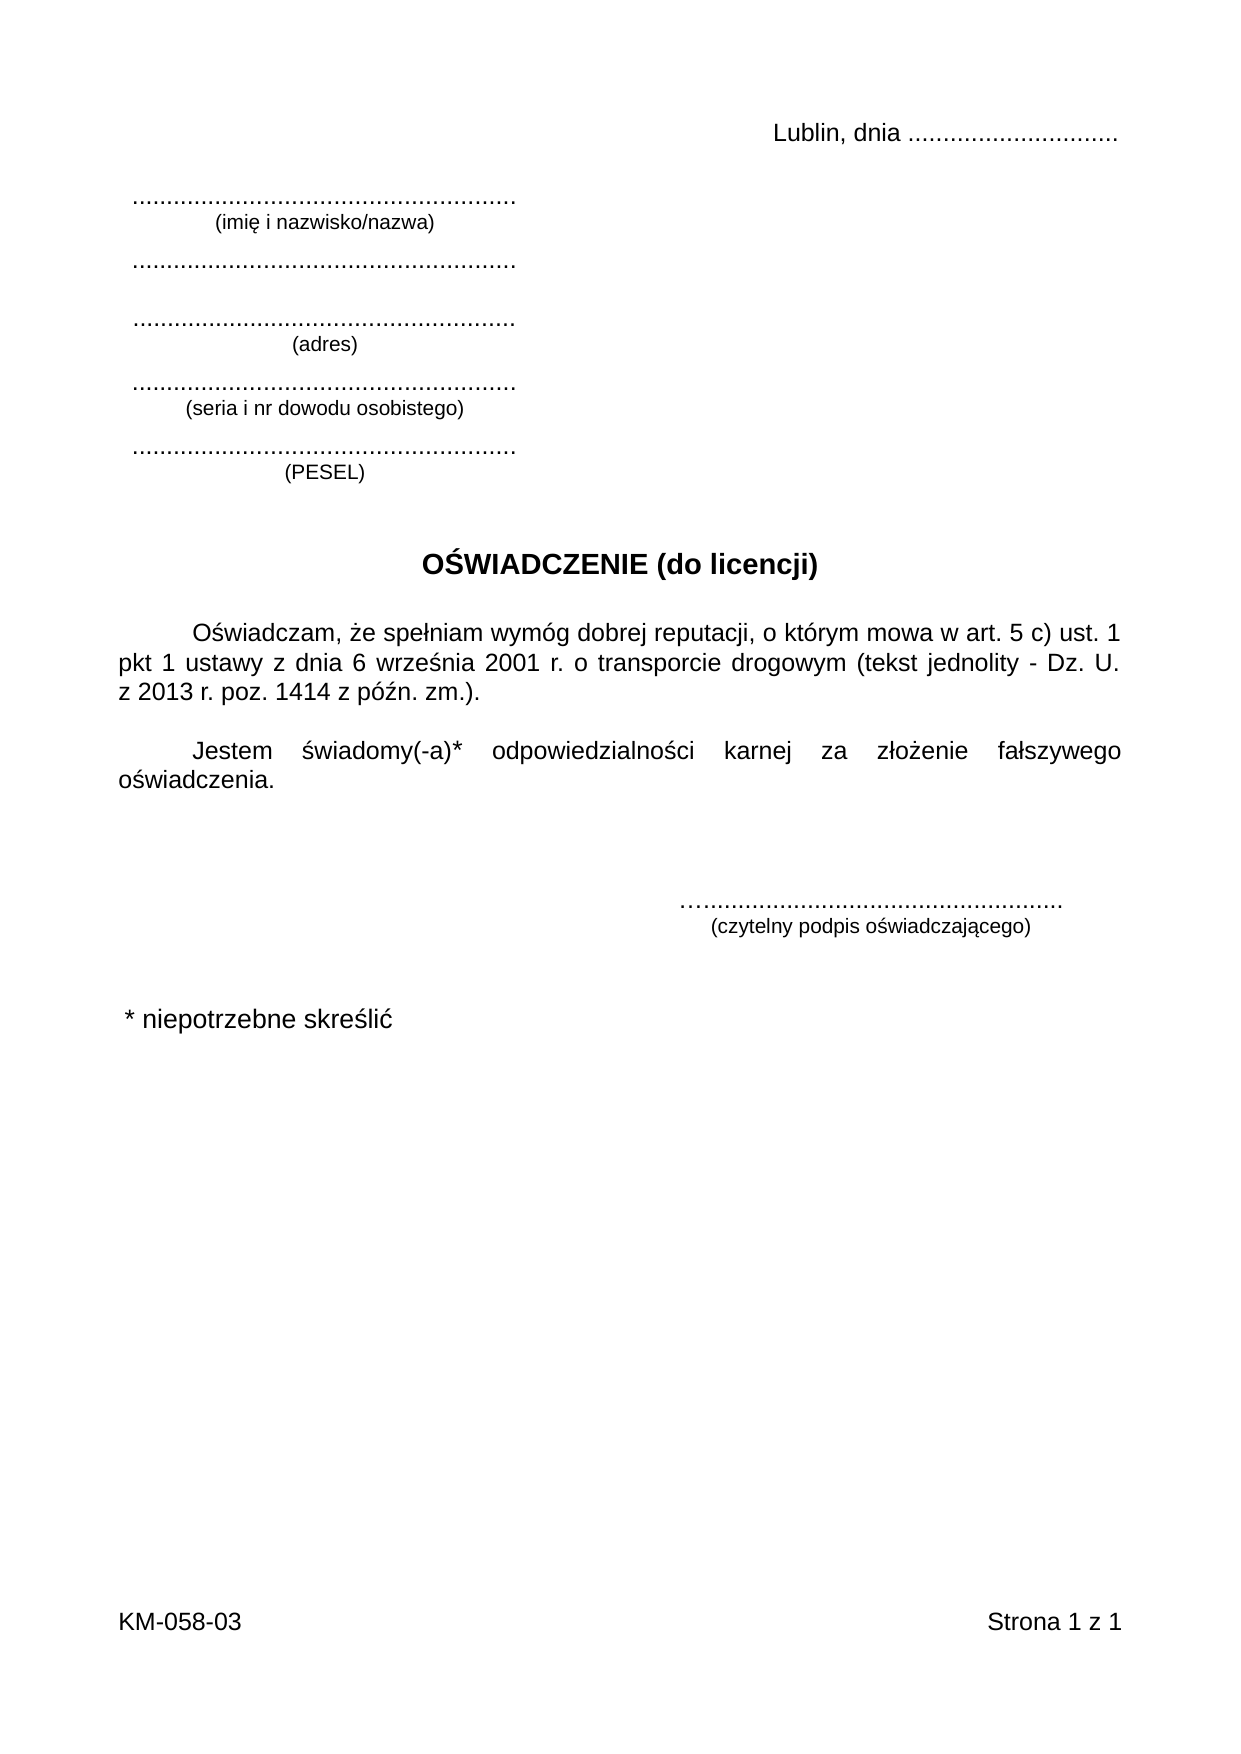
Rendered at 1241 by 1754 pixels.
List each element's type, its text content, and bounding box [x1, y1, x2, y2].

table_header ….................................................... (czytelny podpis oświadczającego) [620, 851, 1122, 944]
text Lublin, dnia [773, 118, 1122, 147]
list * niepotrzebne skreślić [123, 1003, 1122, 1034]
table_header (imię i nazwisko/nazwa) [118, 176, 532, 240]
table_cell (PESEL) [118, 426, 532, 490]
text OŚWIADCZENIE (do licencji) [118, 547, 1122, 581]
table_cell (adres) [118, 240, 532, 361]
text Jestem świadomy(-a)* odpowiedzialności karnej za złożenie fałszywego oświadczenia. [118, 734, 1122, 793]
table_cell (seria i nr dowodu osobistego) [118, 361, 532, 426]
table_header [118, 851, 620, 944]
text Oświadczam, że spełniam wymóg dobrej reputacji, o którym mowa w art. 5 c) ust. 1 pkt 1 ustawy z dnia 6 września 2001 r. o transporcie drogowym (tekst jednolity - Dz. U. z 2013 r. poz. 1414 z późn. zm.). [118, 614, 1122, 705]
